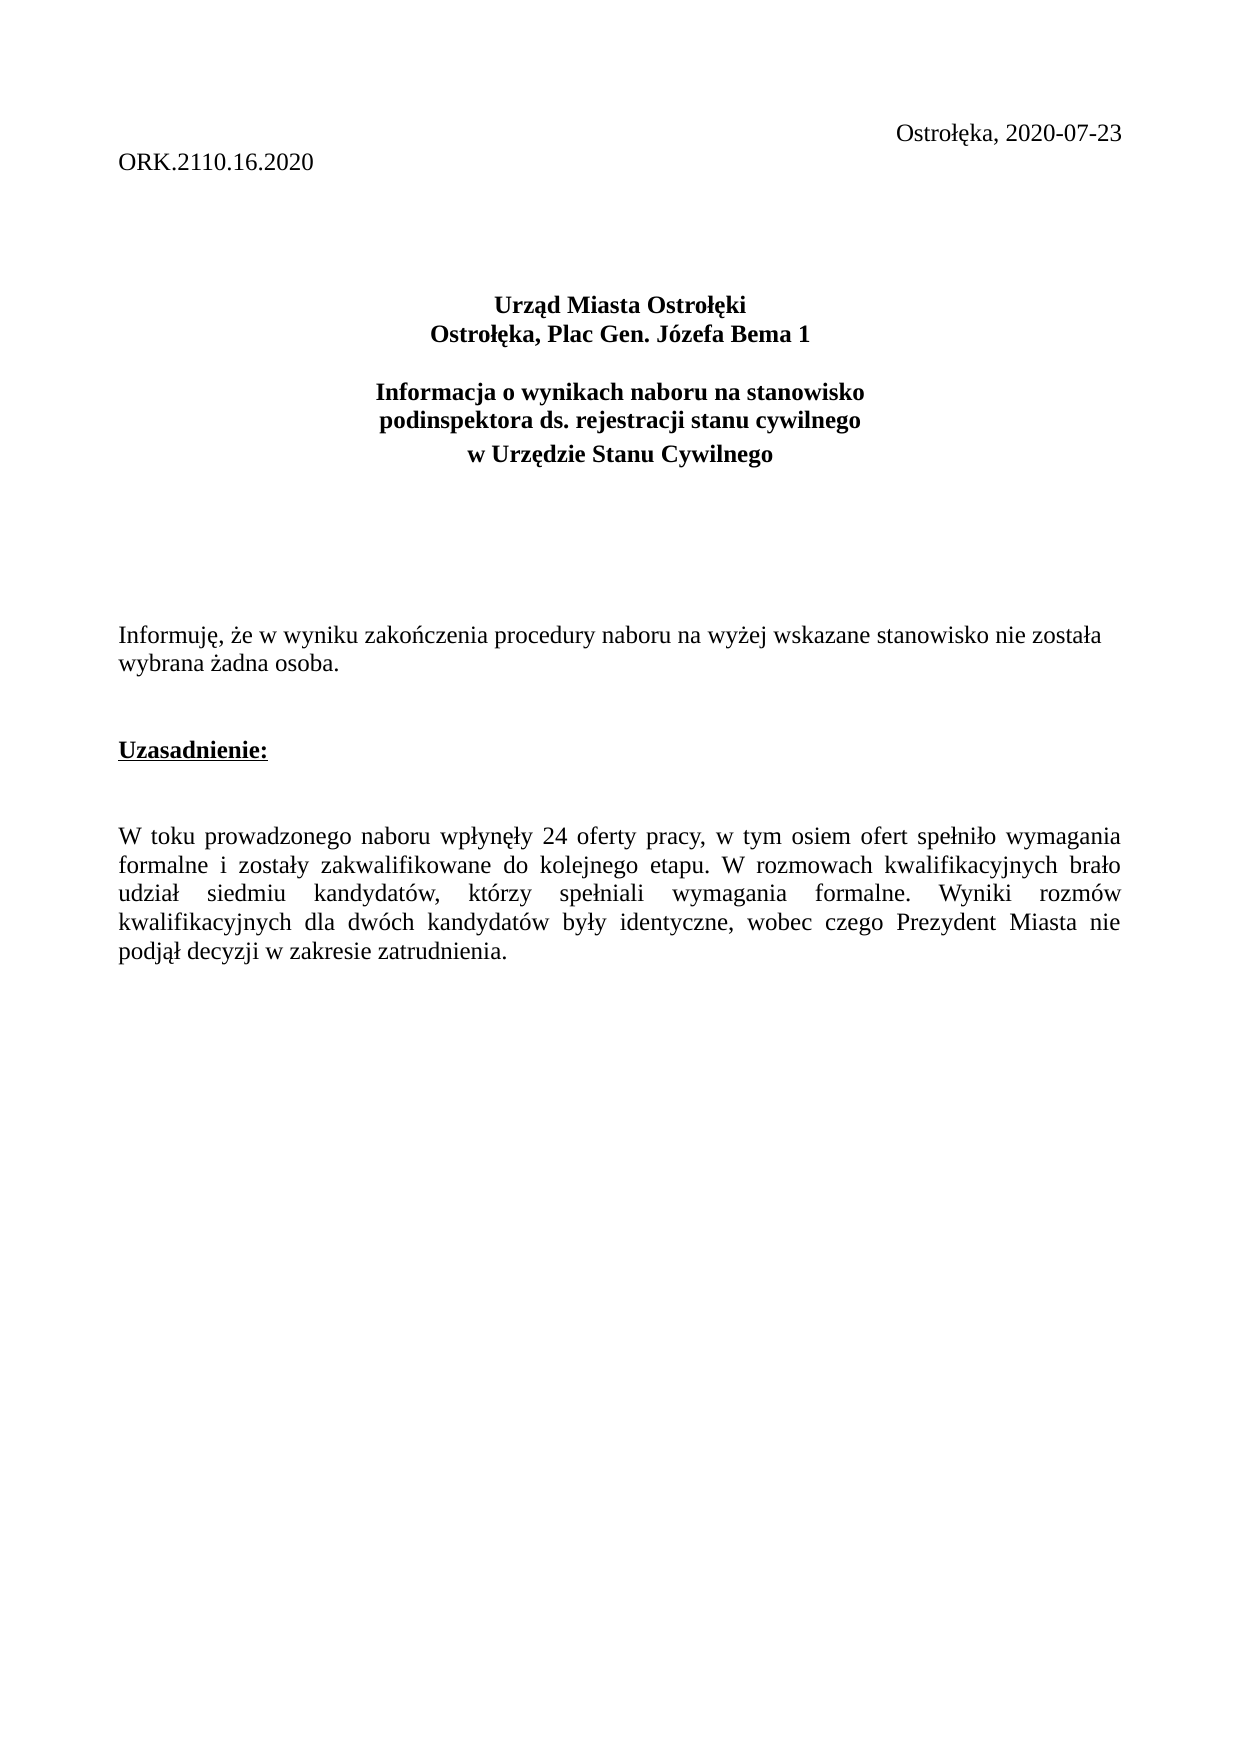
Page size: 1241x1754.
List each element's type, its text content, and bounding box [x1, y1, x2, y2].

text Urząd Miasta Ostrołęki [118, 291, 1122, 319]
text w Urzędzie Stanu Cywilnego [118, 439, 1122, 467]
text ORK.2110.16.2020 [118, 147, 1122, 176]
text Ostrołęka, 2020-07-23 [118, 118, 1122, 147]
text Uzasadnienie: [118, 735, 1122, 763]
text Informuję, że w wyniku zakończenia procedury naboru na wyżej wskazane stanowisko nie została wybrana żadna osoba. [118, 620, 1122, 677]
text podinspektora ds. rejestracji stanu cywilnego [118, 406, 1122, 434]
text W toku prowadzonego naboru wpłynęły 24 oferty pracy, w tym osiem ofert spełniło wymagania formalne i zostały zakwalifikowane do kolejnego etapu. W rozmowach kwalifikacyjnych brało udział siedmiu kandydatów, którzy spełniali wymagania formalne. Wyniki rozmów kwalifikacyjnych dla dwóch kandydatów były identyczne, wobec czego Prezydent Miasta nie podjął decyzji w zakresie zatrudnienia. [118, 821, 1122, 965]
text Informacja o wynikach naboru na stanowisko [118, 377, 1122, 406]
text Ostrołęka, Plac Gen. Józefa Bema 1 [118, 319, 1122, 348]
